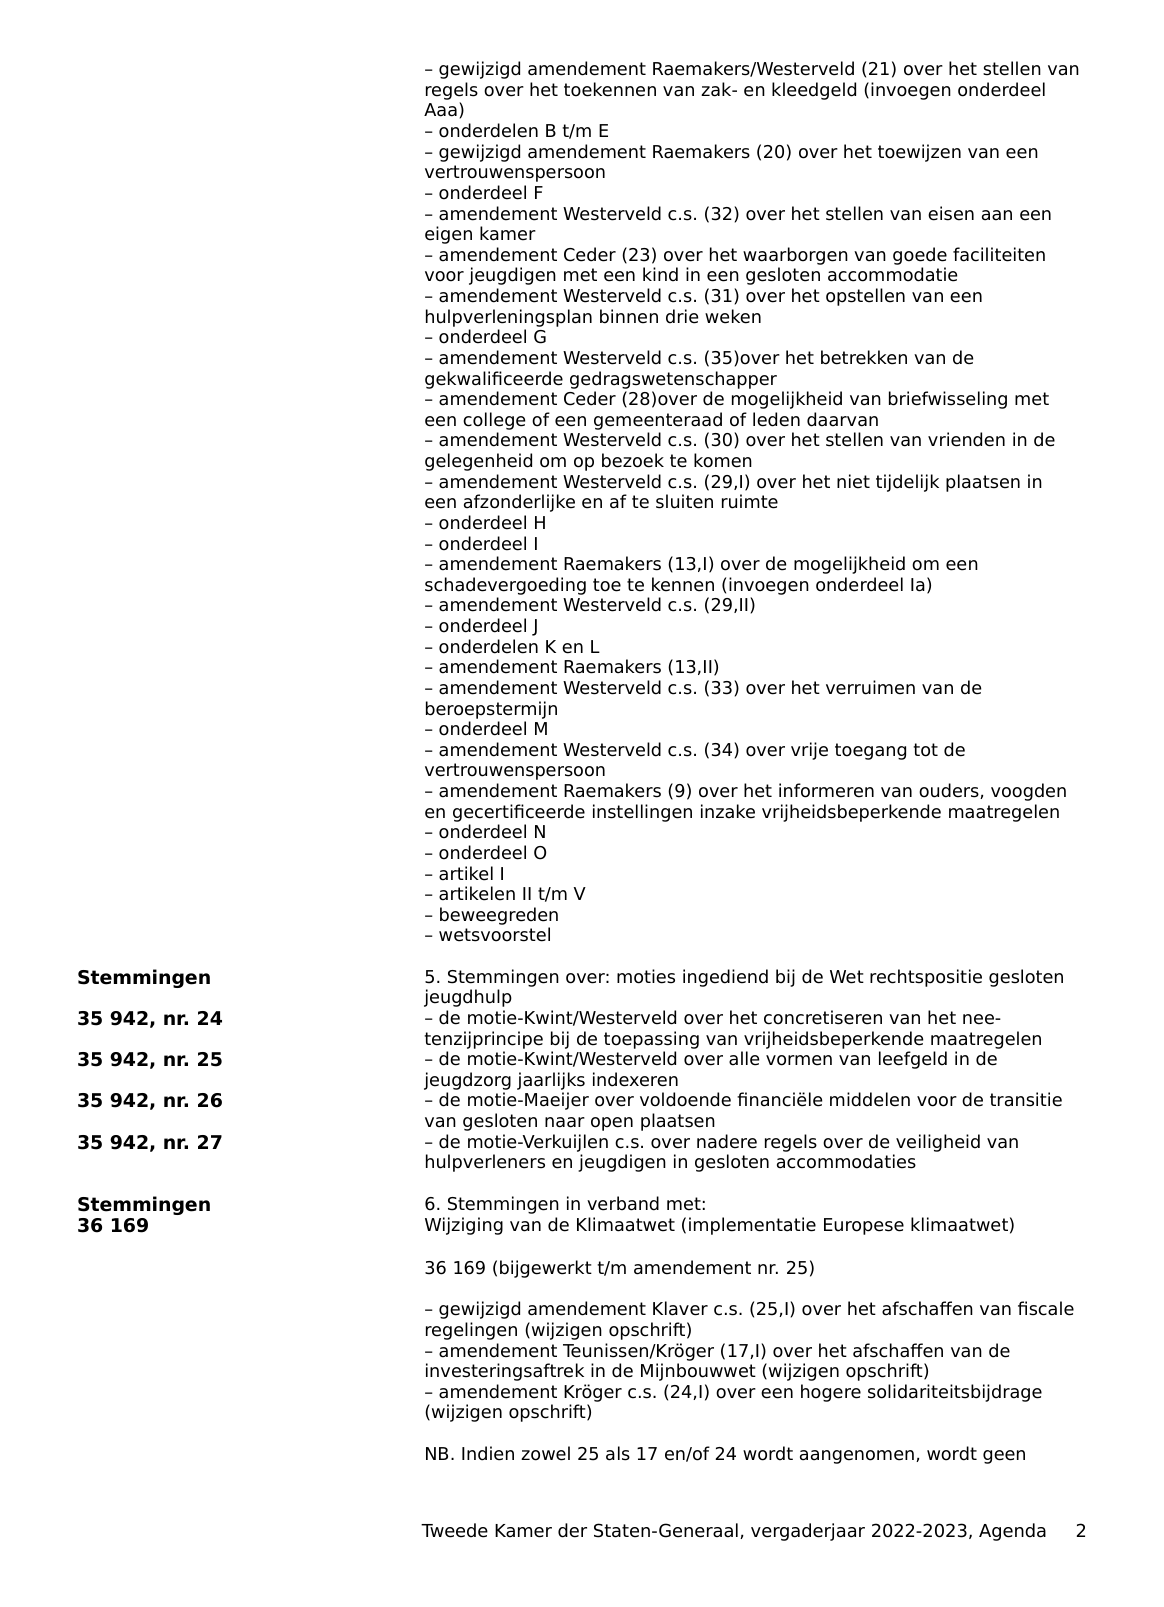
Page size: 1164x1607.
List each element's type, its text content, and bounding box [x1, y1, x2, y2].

table_cell – gewijzigd amendement Raemakers (20) over het toewijzen van een vertrouwenspersoon [418, 142, 1087, 183]
table_cell [77, 843, 401, 863]
table_cell [401, 286, 418, 327]
table_cell [77, 513, 401, 533]
table_cell Wijziging van de Klimaatwet (implementatie Europese klimaatwet) [418, 1215, 1087, 1237]
table_cell [401, 554, 418, 595]
table_cell [401, 678, 418, 719]
table_cell [77, 905, 401, 925]
table_cell – amendement Raemakers (9) over het informeren van ouders, voogden en gecertificeerde instellingen inzake vrijheidsbeperkende maatregelen [418, 781, 1087, 822]
table_cell NB. Indien zowel 25 als 17 en/of 24 wordt aangenomen, wordt geen [418, 1444, 1087, 1464]
table_cell [401, 781, 418, 822]
table_cell 36 169 [77, 1215, 401, 1237]
table_cell Stemmingen [77, 1194, 401, 1215]
table_cell [401, 637, 418, 657]
table_cell [401, 719, 418, 740]
table_cell [77, 740, 401, 781]
table_cell [401, 513, 418, 533]
table_cell [77, 781, 401, 822]
table_cell [77, 616, 401, 637]
table_cell [401, 1132, 418, 1173]
table_cell [418, 1173, 1087, 1193]
table_cell – amendement Westerveld c.s. (29,II) [418, 595, 1087, 616]
table_cell [401, 1215, 418, 1237]
table_cell – artikel I [418, 864, 1087, 884]
table_cell – amendement Westerveld c.s. (31) over het opstellen van een hulpverleningsplan binnen drie weken [418, 286, 1087, 327]
table_cell [77, 121, 401, 142]
table_cell [401, 1008, 418, 1049]
table_cell [401, 430, 418, 472]
table_cell [401, 348, 418, 389]
table_cell – amendement Westerveld c.s. (30) over het stellen van vrienden in de gelegenheid om op bezoek te komen [418, 430, 1087, 472]
table_cell [401, 740, 418, 781]
table_cell [401, 1299, 418, 1341]
table_cell [77, 657, 401, 678]
table_cell – amendement Westerveld c.s. (34) over vrije toegang tot de vertrouwenspersoon [418, 740, 1087, 781]
table_cell – amendement Westerveld c.s. (29,I) over het niet tijdelijk plaatsen in een afzonderlijke en af te sluiten ruimte [418, 472, 1087, 513]
table_cell [77, 286, 401, 327]
table_cell [401, 1444, 418, 1464]
table_cell [401, 657, 418, 678]
table_cell [401, 245, 418, 286]
table_cell – de motie-Kwint/Westerveld over het concretiseren van het nee-tenzijprincipe bij de toepassing van vrijheidsbeperkende maatregelen [418, 1008, 1087, 1049]
table_cell – onderdeel I [418, 534, 1087, 554]
table_cell – de motie-Maeijer over voldoende financiële middelen voor de transitie van gesloten naar open plaatsen [418, 1090, 1087, 1132]
table_cell [77, 1382, 401, 1423]
table_cell [418, 1279, 1087, 1299]
table_cell – onderdeel N [418, 822, 1087, 843]
table_cell [77, 1238, 401, 1258]
table_cell [77, 719, 401, 740]
table_cell [77, 327, 401, 348]
table_cell [401, 1238, 418, 1258]
table_cell – beweegreden [418, 905, 1087, 925]
table_cell – amendement Westerveld c.s. (32) over het stellen van eisen aan een eigen kamer [418, 204, 1087, 245]
table_cell [77, 1258, 401, 1279]
table_cell – gewijzigd amendement Raemakers/Westerveld (21) over het stellen van regels over het toekennen van zak- en kleedgeld (invoegen onderdeel Aaa) [418, 59, 1087, 121]
table_cell [77, 637, 401, 657]
table_cell – amendement Raemakers (13,I) over de mogelijkheid om een schadevergoeding toe te kennen (invoegen onderdeel Ia) [418, 554, 1087, 595]
table_cell [401, 1341, 418, 1382]
table_cell [418, 946, 1087, 967]
table_cell [77, 204, 401, 245]
table_cell [77, 430, 401, 472]
table_cell [77, 678, 401, 719]
table_cell – amendement Raemakers (13,II) [418, 657, 1087, 678]
table_cell – wetsvoorstel [418, 925, 1087, 946]
table_cell [77, 1341, 401, 1382]
table_cell – amendement Teunissen/Kröger (17,I) over het afschaffen van de investeringsaftrek in de Mijnbouwwet (wijzigen opschrift) [418, 1341, 1087, 1382]
table_cell [77, 554, 401, 595]
table_cell – gewijzigd amendement Klaver c.s. (25,I) over het afschaffen van fiscale regelingen (wijzigen opschrift) [418, 1299, 1087, 1341]
table_cell [401, 1090, 418, 1132]
table_cell [77, 925, 401, 946]
table_cell [77, 864, 401, 884]
table_cell [401, 616, 418, 637]
table_cell [401, 183, 418, 203]
table_cell – amendement Westerveld c.s. (33) over het verruimen van de beroepstermijn [418, 678, 1087, 719]
table_cell – onderdelen B t/m E [418, 121, 1087, 142]
table_cell – de motie-Verkuijlen c.s. over nadere regels over de veiligheid van hulpverleners en jeugdigen in gesloten accommodaties [418, 1132, 1087, 1173]
table_cell [401, 822, 418, 843]
table_cell [401, 1382, 418, 1423]
table_cell [401, 595, 418, 616]
table_cell 5. Stemmingen over: moties ingediend bij de Wet rechtspositie gesloten jeugdhulp [418, 967, 1087, 1008]
table_cell – amendement Westerveld c.s. (35)over het betrekken van de gekwalificeerde gedragswetenschapper [418, 348, 1087, 389]
table_cell [418, 1423, 1087, 1444]
table_cell [401, 1049, 418, 1090]
table_cell – onderdelen K en L [418, 637, 1087, 657]
table_cell [418, 1238, 1087, 1258]
table_cell 35 942, nr. 24 [77, 1008, 401, 1049]
table_cell – onderdeel F [418, 183, 1087, 203]
table_cell 35 942, nr. 27 [77, 1132, 401, 1173]
table_cell [77, 348, 401, 389]
table_cell [77, 389, 401, 430]
table_cell – onderdeel G [418, 327, 1087, 348]
table_cell [77, 1299, 401, 1341]
table_cell [401, 389, 418, 430]
table_cell [77, 946, 401, 967]
table_cell [401, 121, 418, 142]
table_cell – amendement Ceder (23) over het waarborgen van goede faciliteiten voor jeugdigen met een kind in een gesloten accommodatie [418, 245, 1087, 286]
table_cell – onderdeel J [418, 616, 1087, 637]
table_cell [401, 204, 418, 245]
table_cell Stemmingen [77, 967, 401, 1008]
table_cell [77, 1173, 401, 1193]
table_cell [77, 1444, 401, 1464]
table_cell – artikelen II t/m V [418, 884, 1087, 905]
table_cell [401, 925, 418, 946]
table_cell – de motie-Kwint/Westerveld over alle vormen van leefgeld in de jeugdzorg jaarlijks indexeren [418, 1049, 1087, 1090]
table_cell [401, 1423, 418, 1444]
table_cell [401, 142, 418, 183]
table_cell [401, 534, 418, 554]
table_cell [401, 967, 418, 1008]
table_cell 35 942, nr. 26 [77, 1090, 401, 1132]
table_cell [77, 884, 401, 905]
table_cell [401, 884, 418, 905]
table_cell [401, 843, 418, 863]
table_cell [401, 1258, 418, 1279]
table_cell – onderdeel M [418, 719, 1087, 740]
table_cell – amendement Ceder (28)over de mogelijkheid van briefwisseling met een college of een gemeenteraad of leden daarvan [418, 389, 1087, 430]
table_cell [77, 183, 401, 203]
table_cell [401, 1194, 418, 1215]
table_cell – onderdeel H [418, 513, 1087, 533]
table_cell [401, 59, 418, 121]
table_cell [77, 472, 401, 513]
table_cell [77, 1423, 401, 1444]
table_cell [77, 595, 401, 616]
table_cell [401, 1279, 418, 1299]
table_cell – amendement Kröger c.s. (24,I) over een hogere solidariteitsbijdrage (wijzigen opschrift) [418, 1382, 1087, 1423]
table_cell [77, 142, 401, 183]
table_cell [401, 905, 418, 925]
table_cell – onderdeel O [418, 843, 1087, 863]
table_cell 6. Stemmingen in verband met: [418, 1194, 1087, 1215]
table_cell [401, 472, 418, 513]
table_cell [77, 245, 401, 286]
table_cell 35 942, nr. 25 [77, 1049, 401, 1090]
table_cell [401, 327, 418, 348]
table_cell [401, 864, 418, 884]
table_cell [77, 534, 401, 554]
table_cell [401, 946, 418, 967]
table_cell [77, 1279, 401, 1299]
table_cell [77, 59, 401, 121]
table_cell 36 169 (bijgewerkt t/m amendement nr. 25) [418, 1258, 1087, 1279]
table_cell [401, 1173, 418, 1193]
table_cell [77, 822, 401, 843]
